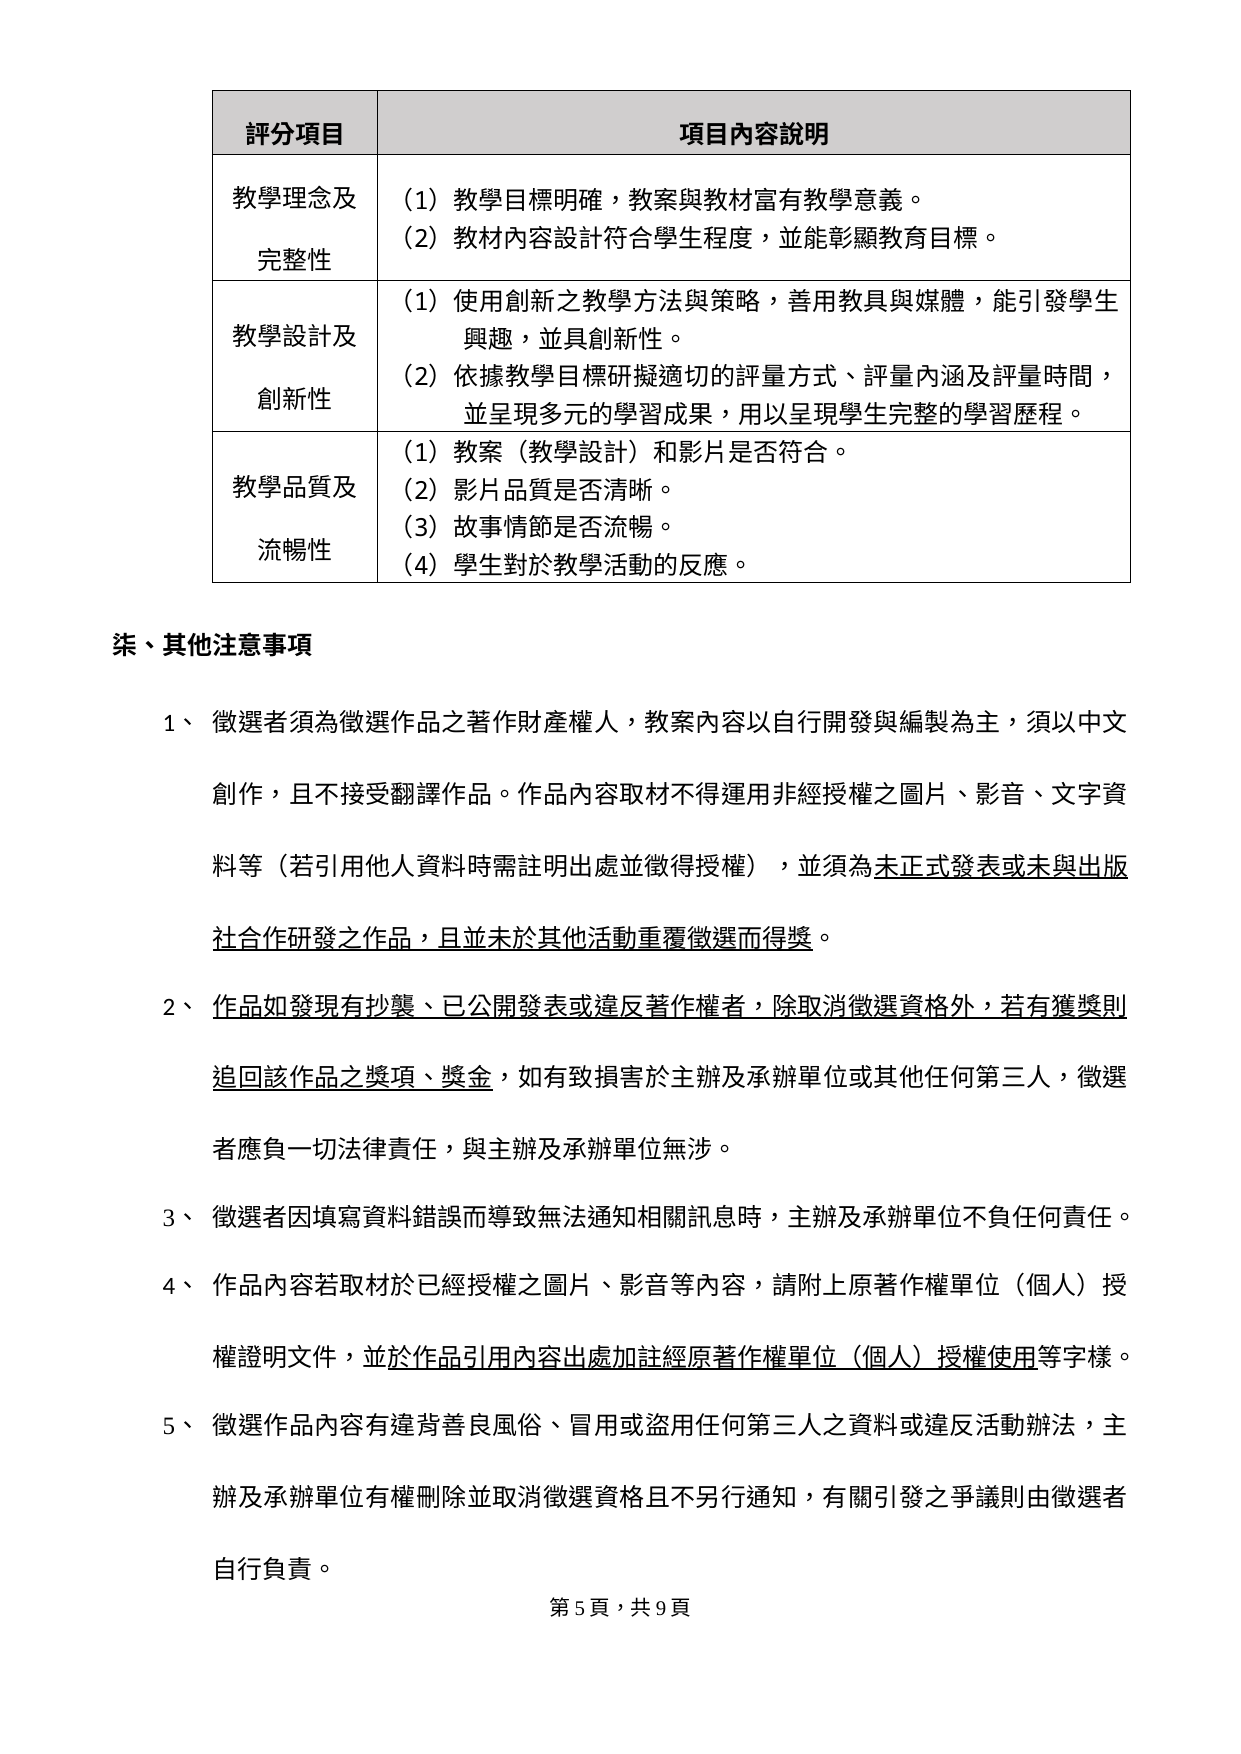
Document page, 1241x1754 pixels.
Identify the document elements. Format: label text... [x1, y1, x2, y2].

table_header 項目內容說明 [378, 91, 1130, 154]
table_cell 教學理念及完整性 [213, 155, 377, 280]
table_cell 使用創新之教學方法與策略，善用教具與媒體，能引發學生興趣，並具創新性。 依據教學目標研擬適切的評量方式、評量內涵及評量時間，並呈現多元的學習成果，用以呈現學生完整的學習歷程。 [378, 281, 1130, 431]
list 作品內容若取材於已經授權之圖片、影音等內容，請附上原著作權單位（個人）授權證明文件，並於作品引用內容出處加註經原著作權單位（個人）授權使用等字樣。 [162, 1242, 1128, 1376]
list 徵選者須為徵選作品之著作財產權人，教案內容以自行開發與編製為主，須以中文創作，且不接受翻譯作品。作品內容取材不得運用非經授權之圖片、影音、文字資料等（若引用他人資料時需註明出處並徵得授權），並須為未正式發表或未與出版社合作研發之作品，且並未於其他活動重覆徵選而得獎。 [162, 679, 1128, 957]
table_cell 教學目標明確，教案與教材富有教學意義。 教材內容設計符合學生程度，並能彰顯教育目標。 [378, 155, 1130, 280]
list 作品如發現有抄襲、已公開發表或違反著作權者，除取消徵選資格外，若有獲獎則追回該作品之獎項、獎金，如有致損害於主辦及承辦單位或其他任何第三人，徵選者應負一切法律責任，與主辦及承辦單位無涉。 [162, 962, 1128, 1169]
table_cell 教學品質及流暢性 [213, 432, 377, 582]
list 徵選者因填寫資料錯誤而導致無法通知相關訊息時，主辦及承辦單位不負任何責任。 [162, 1174, 1128, 1237]
table_cell 教案（教學設計）和影片是否符合。 影片品質是否清晰。 故事情節是否流暢。 學生對於教學活動的反應。 [378, 432, 1130, 582]
table_cell 教學設計及創新性 [213, 281, 377, 431]
table_header 評分項目 [213, 91, 377, 154]
list 徵選作品內容有違背善良風俗、冒用或盜用任何第三人之資料或違反活動辦法，主辦及承辦單位有權刪除並取消徵選資格且不另行通知，有關引發之爭議則由徵選者自行負責。 [162, 1382, 1128, 1588]
list 其他注意事項 [112, 602, 1128, 664]
